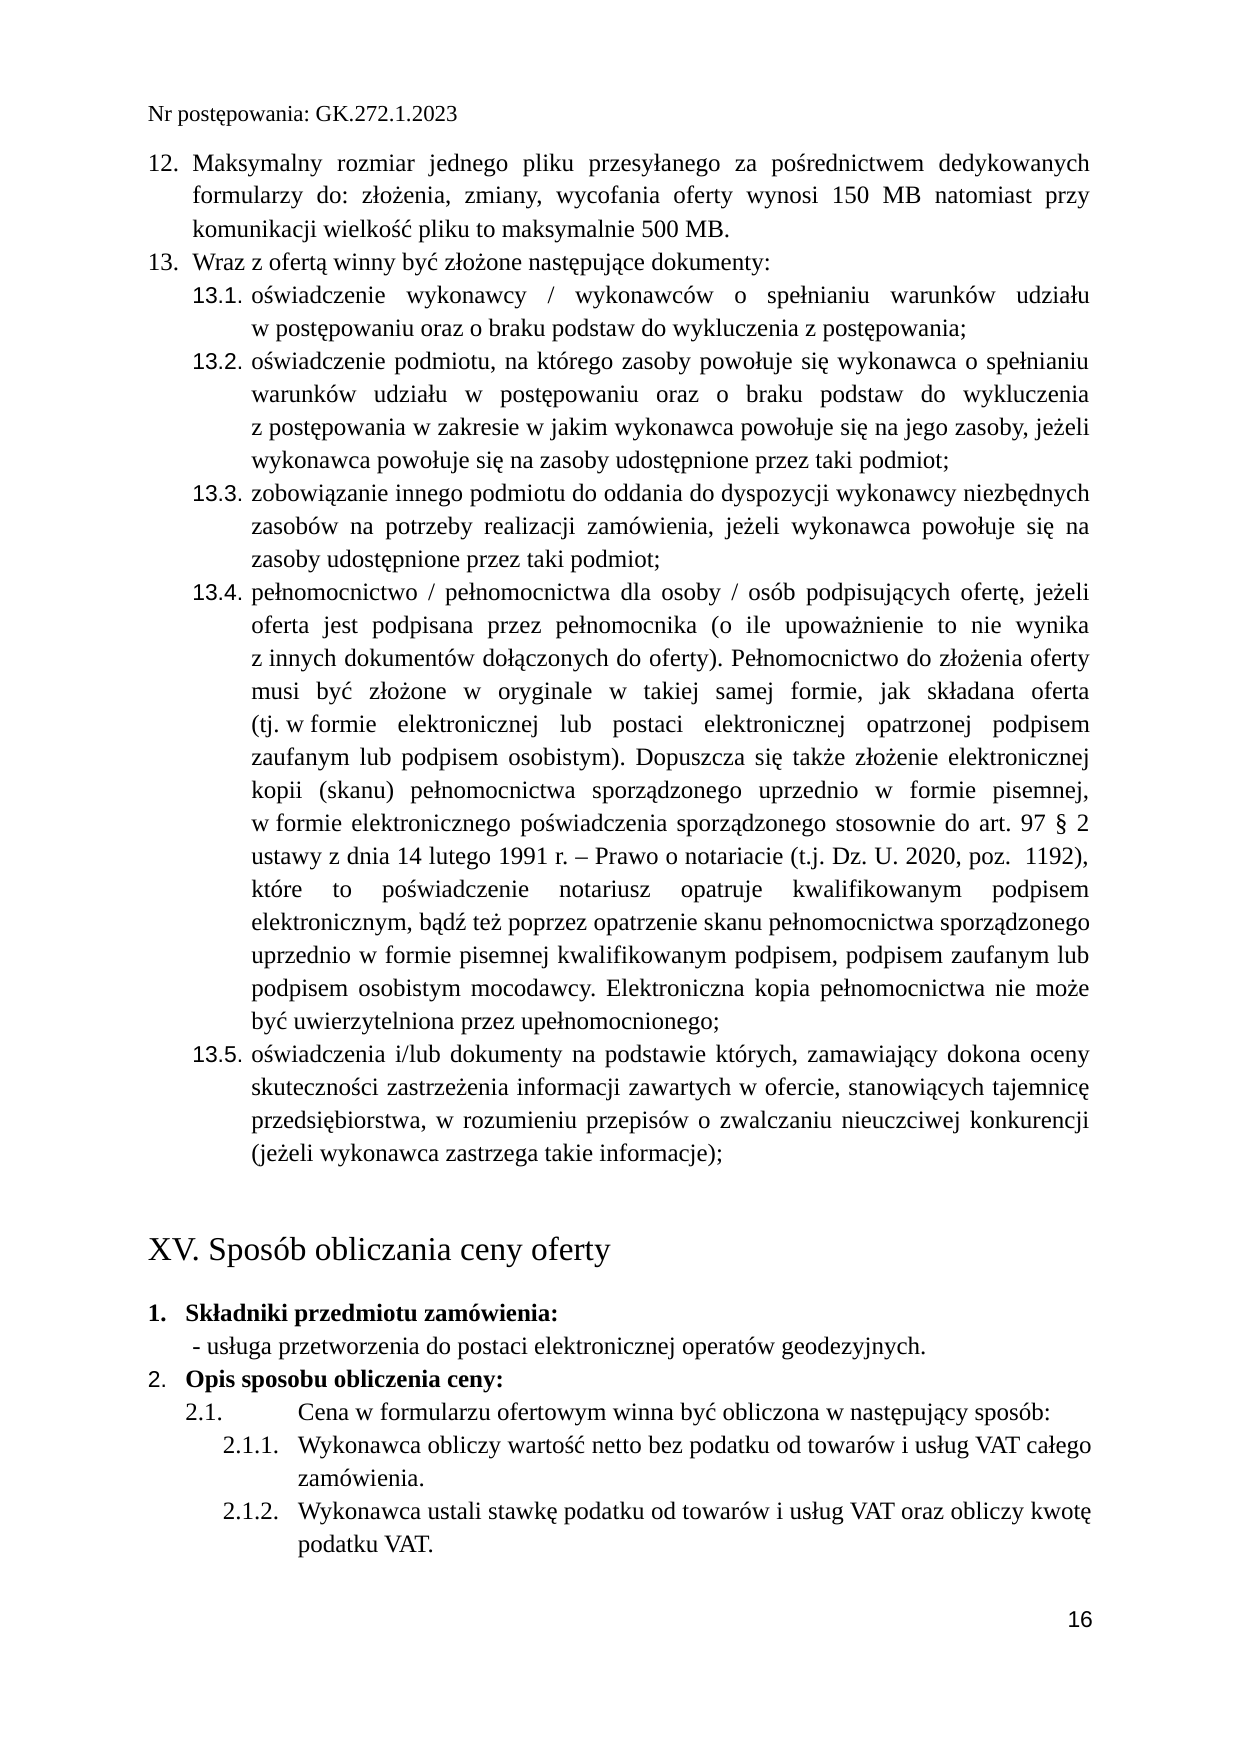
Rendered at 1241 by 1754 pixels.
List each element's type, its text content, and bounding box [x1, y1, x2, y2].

list Opis sposobu obliczenia ceny: [148, 1364, 1093, 1393]
list Wraz z ofertą winny być złożone następujące dokumenty: [148, 247, 1090, 275]
list pełnomocnictwo / pełnomocnictwa dla osoby / osób podpisujących ofertę, jeżeli oferta jest podpisana przez pełnomocnika (o ile upoważnienie to nie wynika z innych dokumentów dołączonych do oferty). Pełnomocnictwo do złożenia oferty musi być złożone w oryginale w takiej samej formie, jak składana oferta (tj. w formie elektronicznej lub postaci elektronicznej opatrzonej podpisem zaufanym lub podpisem osobistym). Dopuszcza się także złożenie elektronicznej kopii (skanu) pełnomocnictwa sporządzonego uprzednio w formie pisemnej, w formie elektronicznego poświadczenia sporządzonego stosownie do art. 97 § 2 ustawy z dnia 14 lutego 1991 r. – Prawo o notariacie (t.j. Dz. U. 2020, poz. 1192), które to poświadczenie notariusz opatruje kwalifikowanym podpisem elektronicznym, bądź też poprzez opatrzenie skanu pełnomocnictwa sporządzonego uprzednio w formie pisemnej kwalifikowanym podpisem, podpisem zaufanym lub podpisem osobistym mocodawcy. Elektroniczna kopia pełnomocnictwa nie może być uwierzytelniona przez upełnomocnionego; [192, 577, 1090, 1035]
list oświadczenia i/lub dokumenty na podstawie których, zamawiający dokona oceny skuteczności zastrzeżenia informacji zawartych w ofercie, stanowiących tajemnicę przedsiębiorstwa, w rozumieniu przepisów o zwalczaniu nieuczciwej konkurencji (jeżeli wykonawca zastrzega takie informacje); [192, 1039, 1090, 1167]
subtitle XV. Sposób obliczania ceny oferty [148, 1229, 1093, 1268]
text - usługa przetworzenia do postaci elektronicznej operatów geodezyjnych. [192, 1331, 1093, 1360]
list Wykonawca obliczy wartość netto bez podatku od towarów i usług VAT całego zamówienia. [223, 1430, 1093, 1492]
list Składniki przedmiotu zamówienia: [148, 1298, 1093, 1327]
list oświadczenie wykonawcy / wykonawców o spełnianiu warunków udziału w postępowaniu oraz o braku podstaw do wykluczenia z postępowania; [192, 280, 1090, 341]
list Cena w formularzu ofertowym winna być obliczona w następujący sposób: [185, 1397, 1093, 1426]
list Wykonawca ustali stawkę podatku od towarów i usług VAT oraz obliczy kwotę podatku VAT. [223, 1496, 1093, 1558]
list zobowiązanie innego podmiotu do oddania do dyspozycji wykonawcy niezbędnych zasobów na potrzeby realizacji zamówienia, jeżeli wykonawca powołuje się na zasoby udostępnione przez taki podmiot; [192, 478, 1090, 573]
list Maksymalny rozmiar jednego pliku przesyłanego za pośrednictwem dedykowanych formularzy do: złożenia, zmiany, wycofania oferty wynosi 150 MB natomiast przy komunikacji wielkość pliku to maksymalnie 500 MB. [148, 148, 1090, 242]
list oświadczenie podmiotu, na którego zasoby powołuje się wykonawca o spełnianiu warunków udziału w postępowaniu oraz o braku podstaw do wykluczenia z postępowania w zakresie w jakim wykonawca powołuje się na jego zasoby, jeżeli wykonawca powołuje się na zasoby udostępnione przez taki podmiot; [192, 346, 1090, 473]
